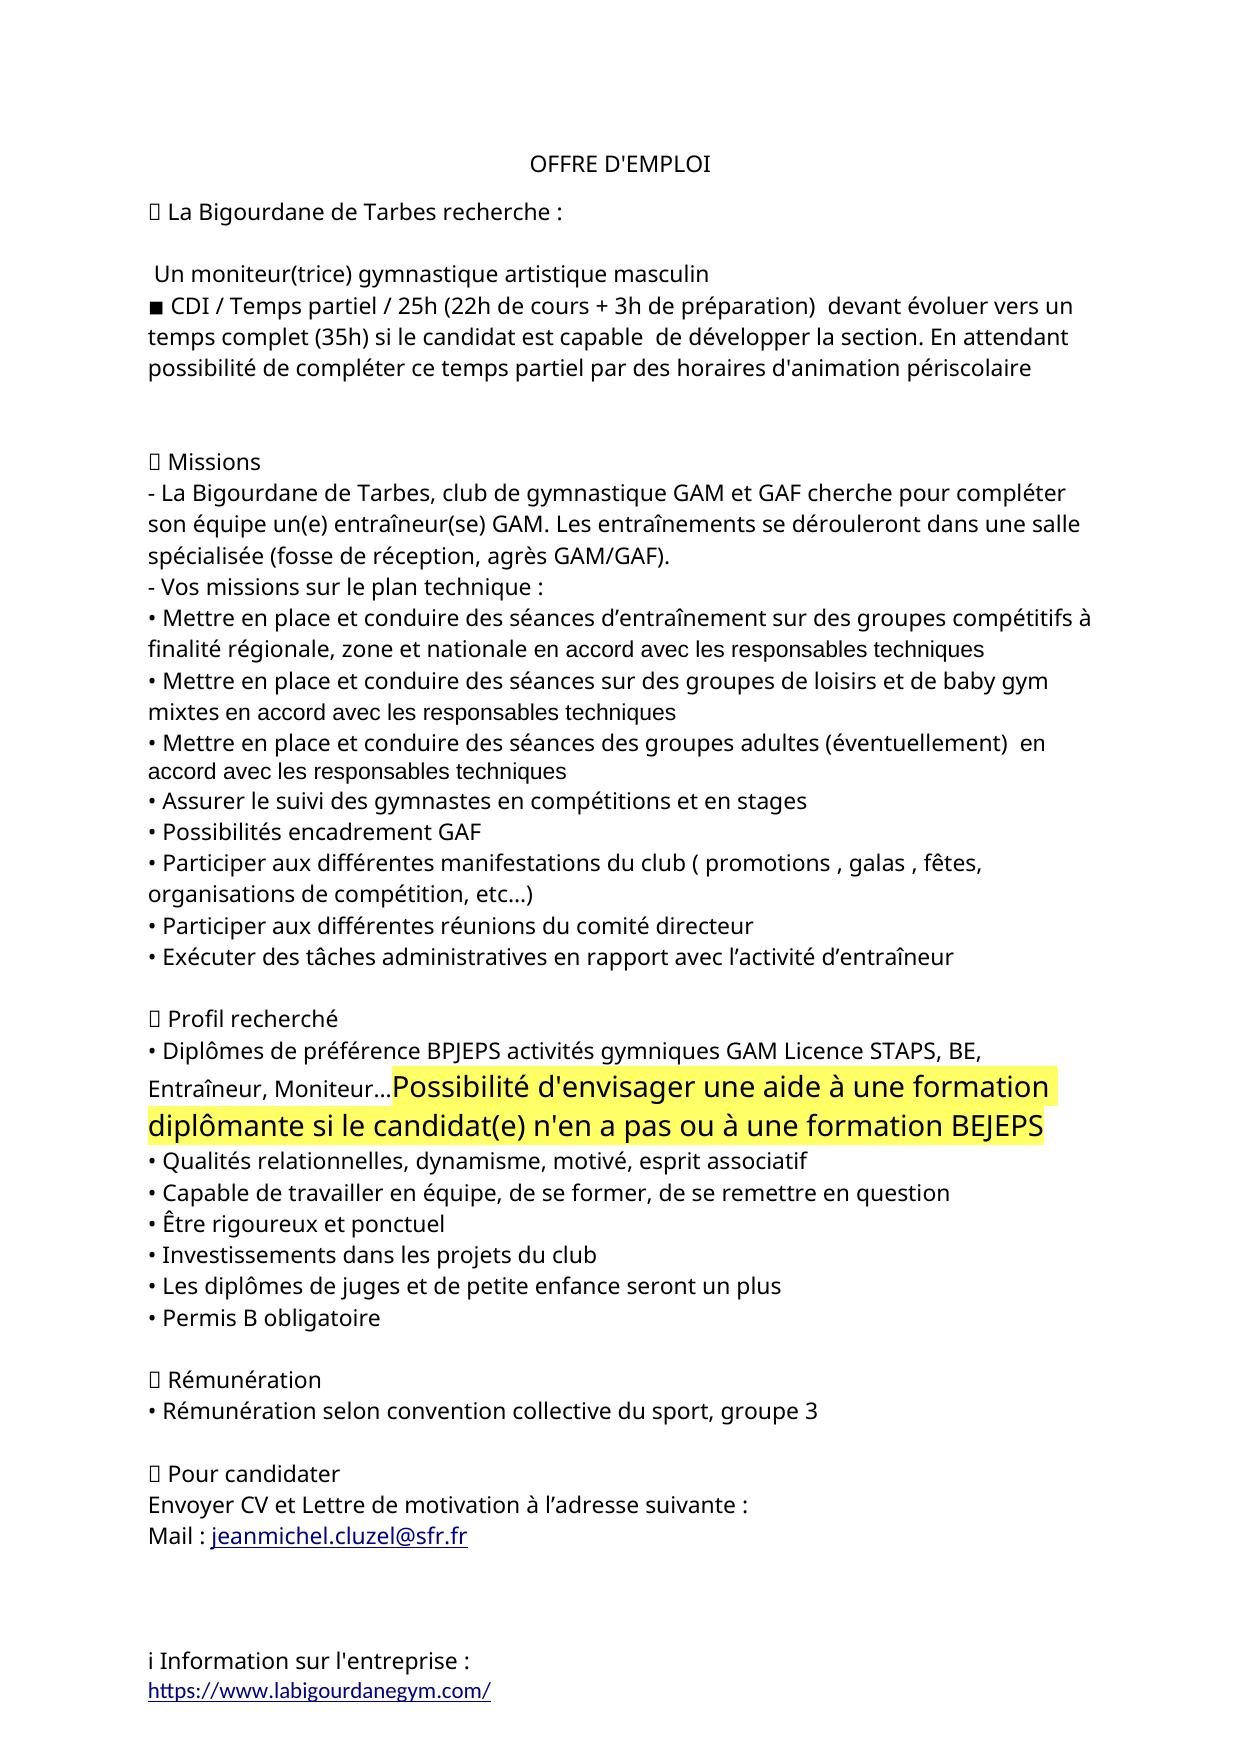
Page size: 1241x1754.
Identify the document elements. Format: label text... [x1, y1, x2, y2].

text OFFRE D'EMPLOI [148, 148, 1093, 179]
text 🔻 Missions [148, 446, 1093, 477]
text 🔸 La Bigourdane de Tarbes recherche : [148, 196, 1093, 227]
text 💎 Rémunération [148, 1364, 1093, 1395]
text ◾️ CDI / Temps partiel / 25h (22h de cours + 3h de préparation) devant évoluer vers un temps complet (35h) si le candidat est capable de développer la section. En attendant possibilité de compléter ce temps partiel par des horaires d'animation périscolaire [148, 289, 1093, 383]
text 🔷 Profil recherché [148, 1003, 1093, 1035]
subtitle Un moniteur(trice) gymnastique artistique masculin [148, 258, 1093, 289]
text ℹ️ Information sur l'entreprise : [148, 1645, 1093, 1677]
text https://www.labigourdanegym.com/ [148, 1677, 1093, 1704]
text • Rémunération selon convention collective du sport, groupe 3 [148, 1395, 1093, 1458]
text • Exécuter des tâches administratives en rapport avec l’activité d’entraîneur [148, 941, 1093, 1003]
text - Vos missions sur le plan technique : • Mettre en place et conduire des séances d’entraînement sur des groupes compétitifs à finalité régionale, zone et nationale en accord avec les responsables techniques • Mettre en place et conduire des séances sur des groupes de loisirs et de baby gym mixtes en accord avec les responsables techniques • Mettre en place et conduire des séances des groupes adultes (éventuellement) en accord avec les responsables techniques • Assurer le suivi des gymnastes en compétitions et en stages • Possibilités encadrement GAF • Participer aux différentes manifestations du club ( promotions , galas , fêtes, organisations de compétition, etc…) • Participer aux différentes réunions du comité directeur [148, 571, 1093, 941]
text - La Bigourdane de Tarbes, club de gymnastique GAM et GAF cherche pour compléter son équipe un(e) entraîneur(se) GAM. Les entraînements se dérouleront dans une salle spécialisée (fosse de réception, agrès GAM/GAF). [148, 477, 1093, 571]
text 🔴 Pour candidater Envoyer CV et Lettre de motivation à l’adresse suivante : Mail : jeanmichel.cluzel@sfr.fr [148, 1458, 1093, 1552]
text • Diplômes de préférence BPJEPS activités gymniques GAM Licence STAPS, BE, Entraîneur, Moniteur…Possibilité d'envisager une aide à une formation diplômante si le candidat(e) n'en a pas ou à une formation BEJEPS • Qualités relationnelles, dynamisme, motivé, esprit associatif • Capable de travailler en équipe, de se former, de se remettre en question • Être rigoureux et ponctuel • Investissements dans les projets du club • Les diplômes de juges et de petite enfance seront un plus • Permis B obligatoire [148, 1035, 1093, 1333]
